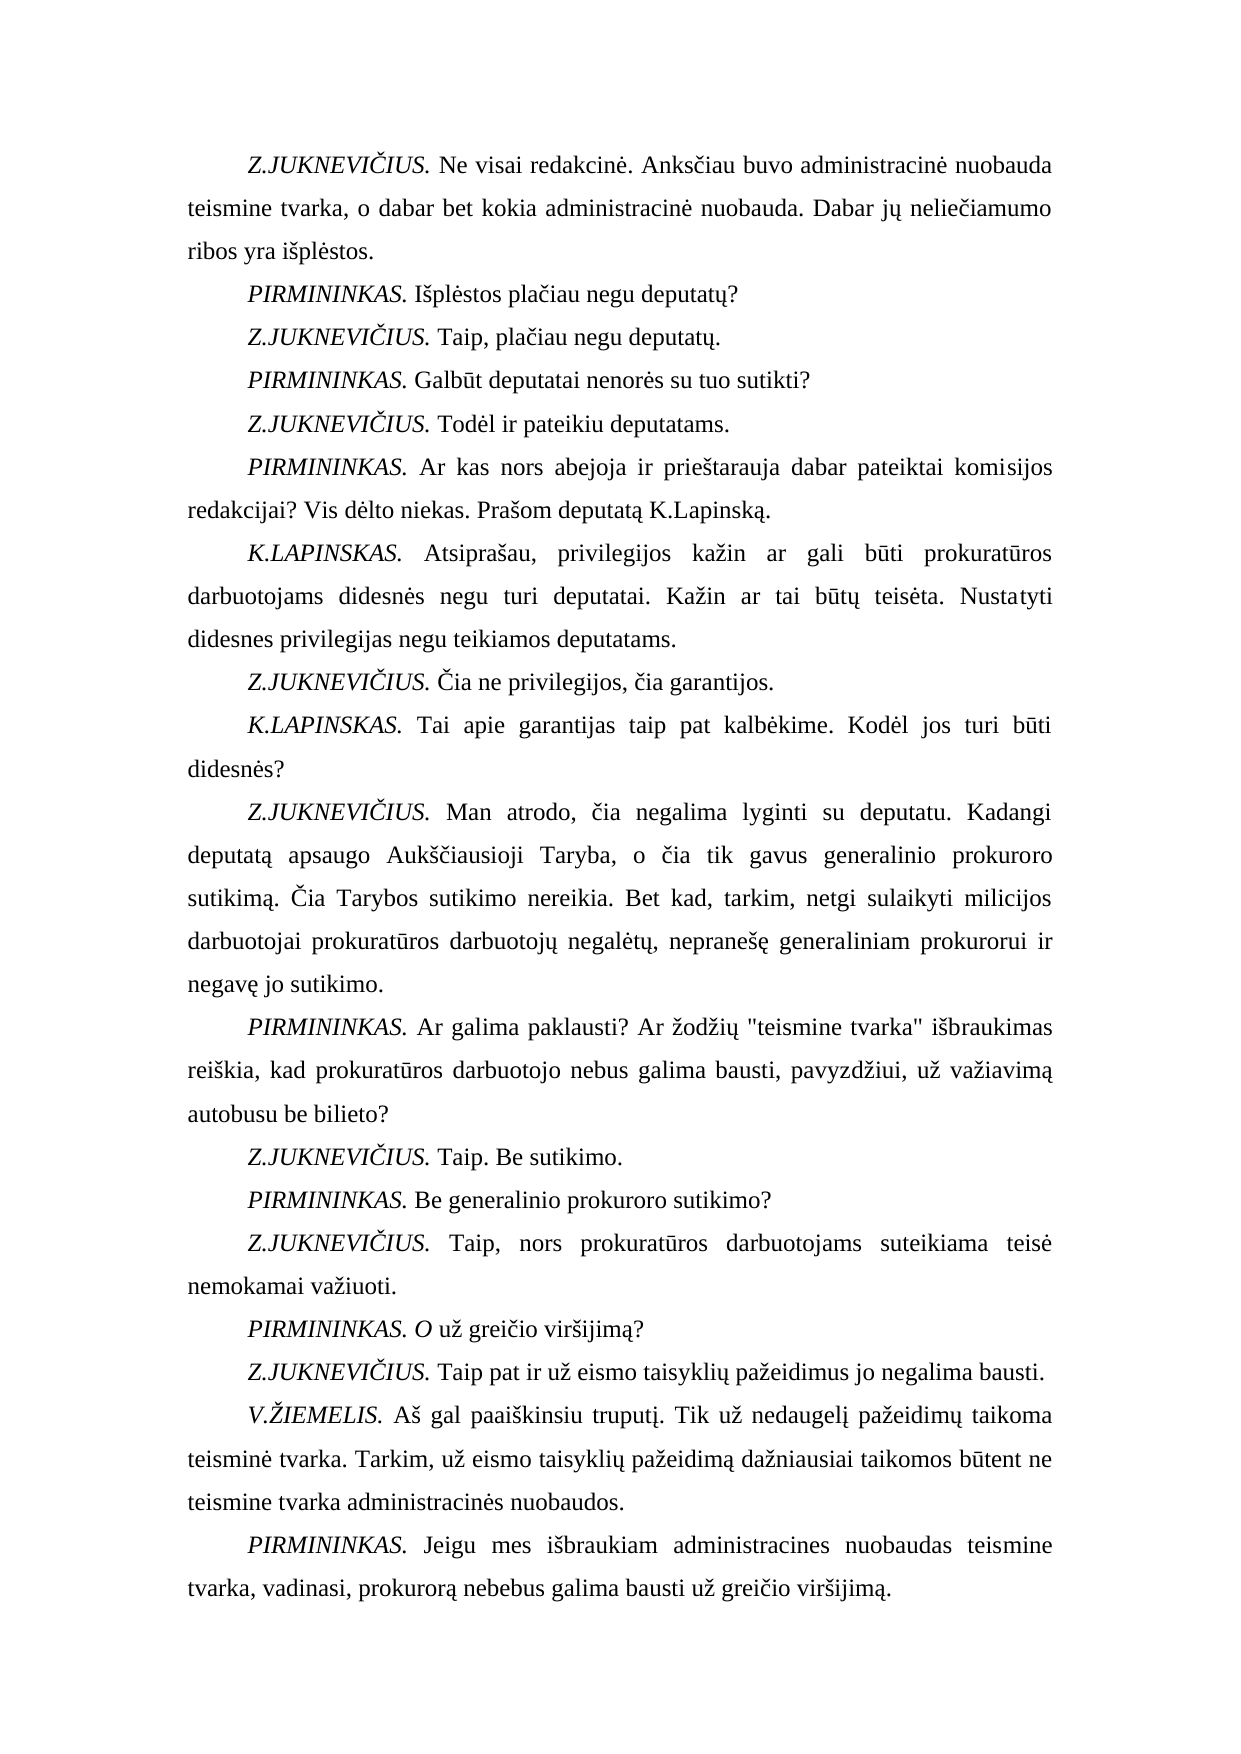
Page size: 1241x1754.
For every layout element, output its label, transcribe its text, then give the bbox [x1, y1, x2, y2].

text PIRMININKAS. Galbūt deputatai nenorės su tuo sutikti? [187, 366, 1053, 394]
text PIRMININKAS. Ar kas nors abejoja ir prieštarauja dabar pateiktai komi­sijos redakcijai? Vis dėlto niekas. Prašom deputatą K.Lapinską. [187, 452, 1053, 524]
text Z.JUKNEVIČIUS. Man atrodo, čia negalima lyginti su deputatu. Kadangi deputatą apsaugo Aukščiausioji Taryba, o čia tik gavus generalinio prokuro­ro sutikimą. Čia Tarybos sutikimo nereikia. Bet kad, tarkim, netgi sulaikyti milicijos darbuotojai prokuratūros darbuotojų negalėtų, nepranešę genera­liniam prokurorui ir negavę jo sutikimo. [187, 797, 1053, 998]
text K.LAPINSKAS. Atsiprašau, privilegijos kažin ar gali būti prokuratūros darbuotojams didesnės negu turi deputatai. Kažin ar tai būtų teisėta. Nusta­tyti didesnes privilegijas negu teikiamos deputatams. [187, 538, 1053, 653]
text PIRMININKAS. Ar galima paklausti? Ar žodžių "teismine tvarka" išb­raukimas reiškia, kad prokuratūros darbuotojo nebus galima bausti, pavyz­džiui, už važiavimą autobusu be bilieto? [187, 1012, 1053, 1127]
text Z.JUKNEVIČIUS. Taip. Be sutikimo. [187, 1142, 1053, 1171]
text Z.JUKNEVIČIUS. Ne visai redakcinė. Anksčiau buvo administracinė nuobauda teismine tvarka, o dabar bet kokia administracinė nuobauda. Dabar jų neliečiamumo ribos yra išplėstos. [187, 150, 1053, 265]
text Z.JUKNEVIČIUS. Todėl ir pateikiu deputatams. [187, 409, 1053, 437]
text K.LAPINSKAS. Tai apie garantijas taip pat kalbėkime. Kodėl jos turi būti didesnės? [187, 711, 1053, 782]
text PIRMININKAS. Jeigu mes išbraukiam administracines nuobaudas teis­mine tvarka, vadinasi, prokurorą nebebus galima bausti už greičio viršijimą. [187, 1530, 1053, 1602]
text PIRMININKAS. O už greičio viršijimą? [187, 1314, 1053, 1343]
text Z.JUKNEVIČIUS. Taip, nors prokuratūros darbuotojams suteikiama teisė nemokamai važiuoti. [187, 1228, 1053, 1300]
text V.ŽIEMELIS. Aš gal paaiškinsiu truputį. Tik už nedaugelį pažeidimų taikoma teisminė tvarka. Tarkim, už eismo taisyklių pažeidimą dažniausiai taikomos būtent ne teismine tvarka administracinės nuobaudos. [187, 1401, 1053, 1516]
text PIRMININKAS. Išplėstos plačiau negu deputatų? [187, 279, 1053, 308]
text Z.JUKNEVIČIUS. Taip, plačiau negu deputatų. [187, 322, 1053, 351]
text Z.JUKNEVIČIUS. Taip pat ir už eismo taisyklių pažeidimus jo negalima bausti. [187, 1357, 1053, 1386]
text Z.JUKNEVIČIUS. Čia ne privilegijos, čia garantijos. [187, 667, 1053, 696]
text PIRMININKAS. Be generalinio prokuroro sutikimo? [187, 1185, 1053, 1214]
